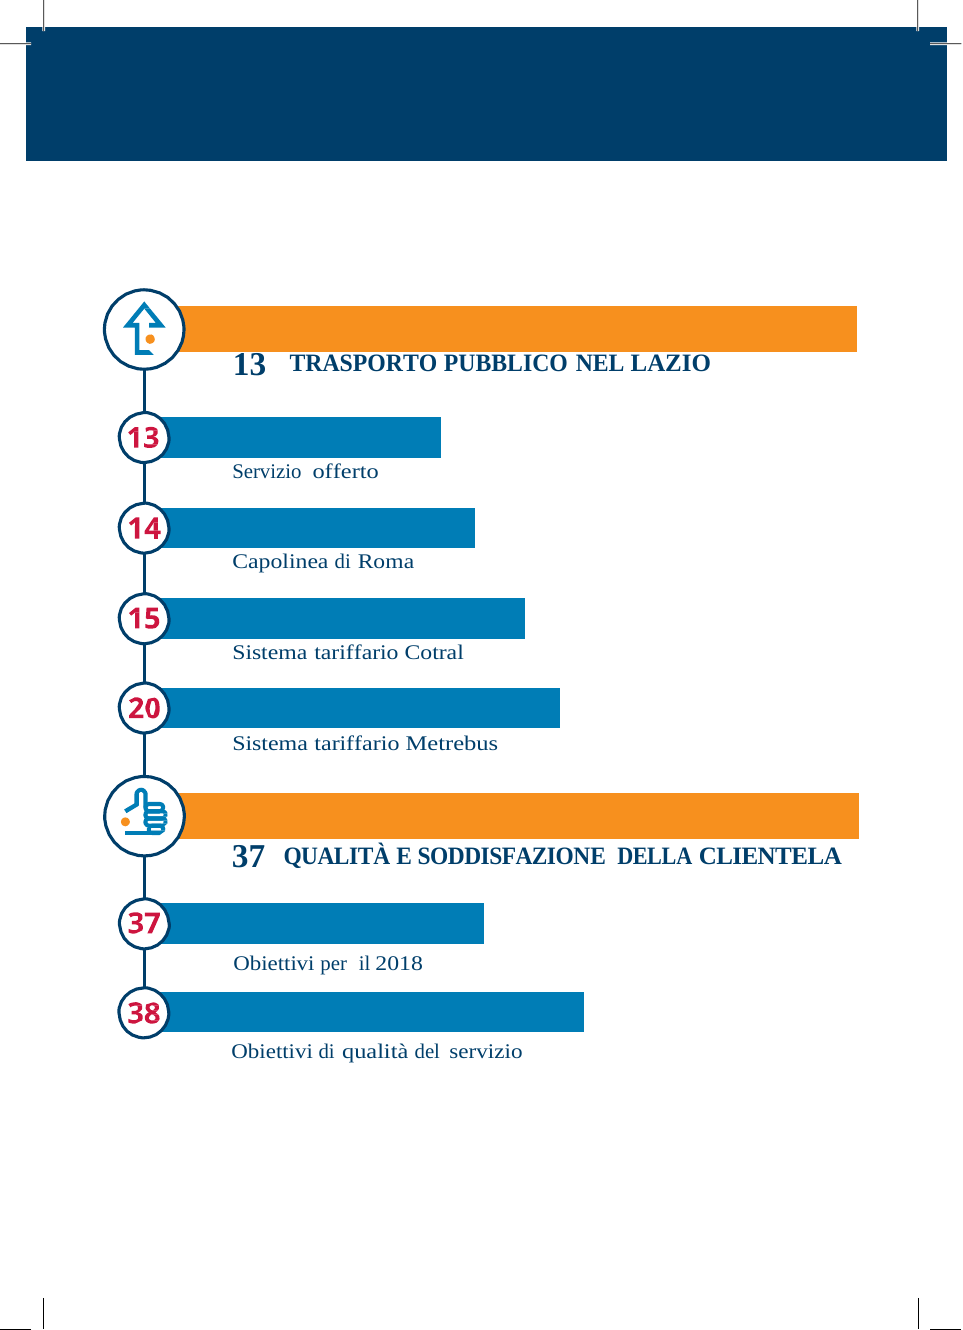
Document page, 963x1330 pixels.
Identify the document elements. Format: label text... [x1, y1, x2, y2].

text 37 QUALITÀ E SODDISFAZIONE DELLA CLIENTELA [232, 833, 963, 875]
text 13 TRASPORTO PUBBLICO NEL LAZIO [233, 340, 963, 382]
text Obiettivi di qualità del servizio [231, 1039, 963, 1063]
text Sistema tariffario Metrebus [232, 732, 963, 756]
text Capolinea di Roma [232, 548, 470, 598]
text Obiettivi per il 2018 [233, 950, 963, 974]
text Servizio offerto [232, 459, 470, 508]
text Sistema tariffario Cotral [232, 639, 470, 664]
